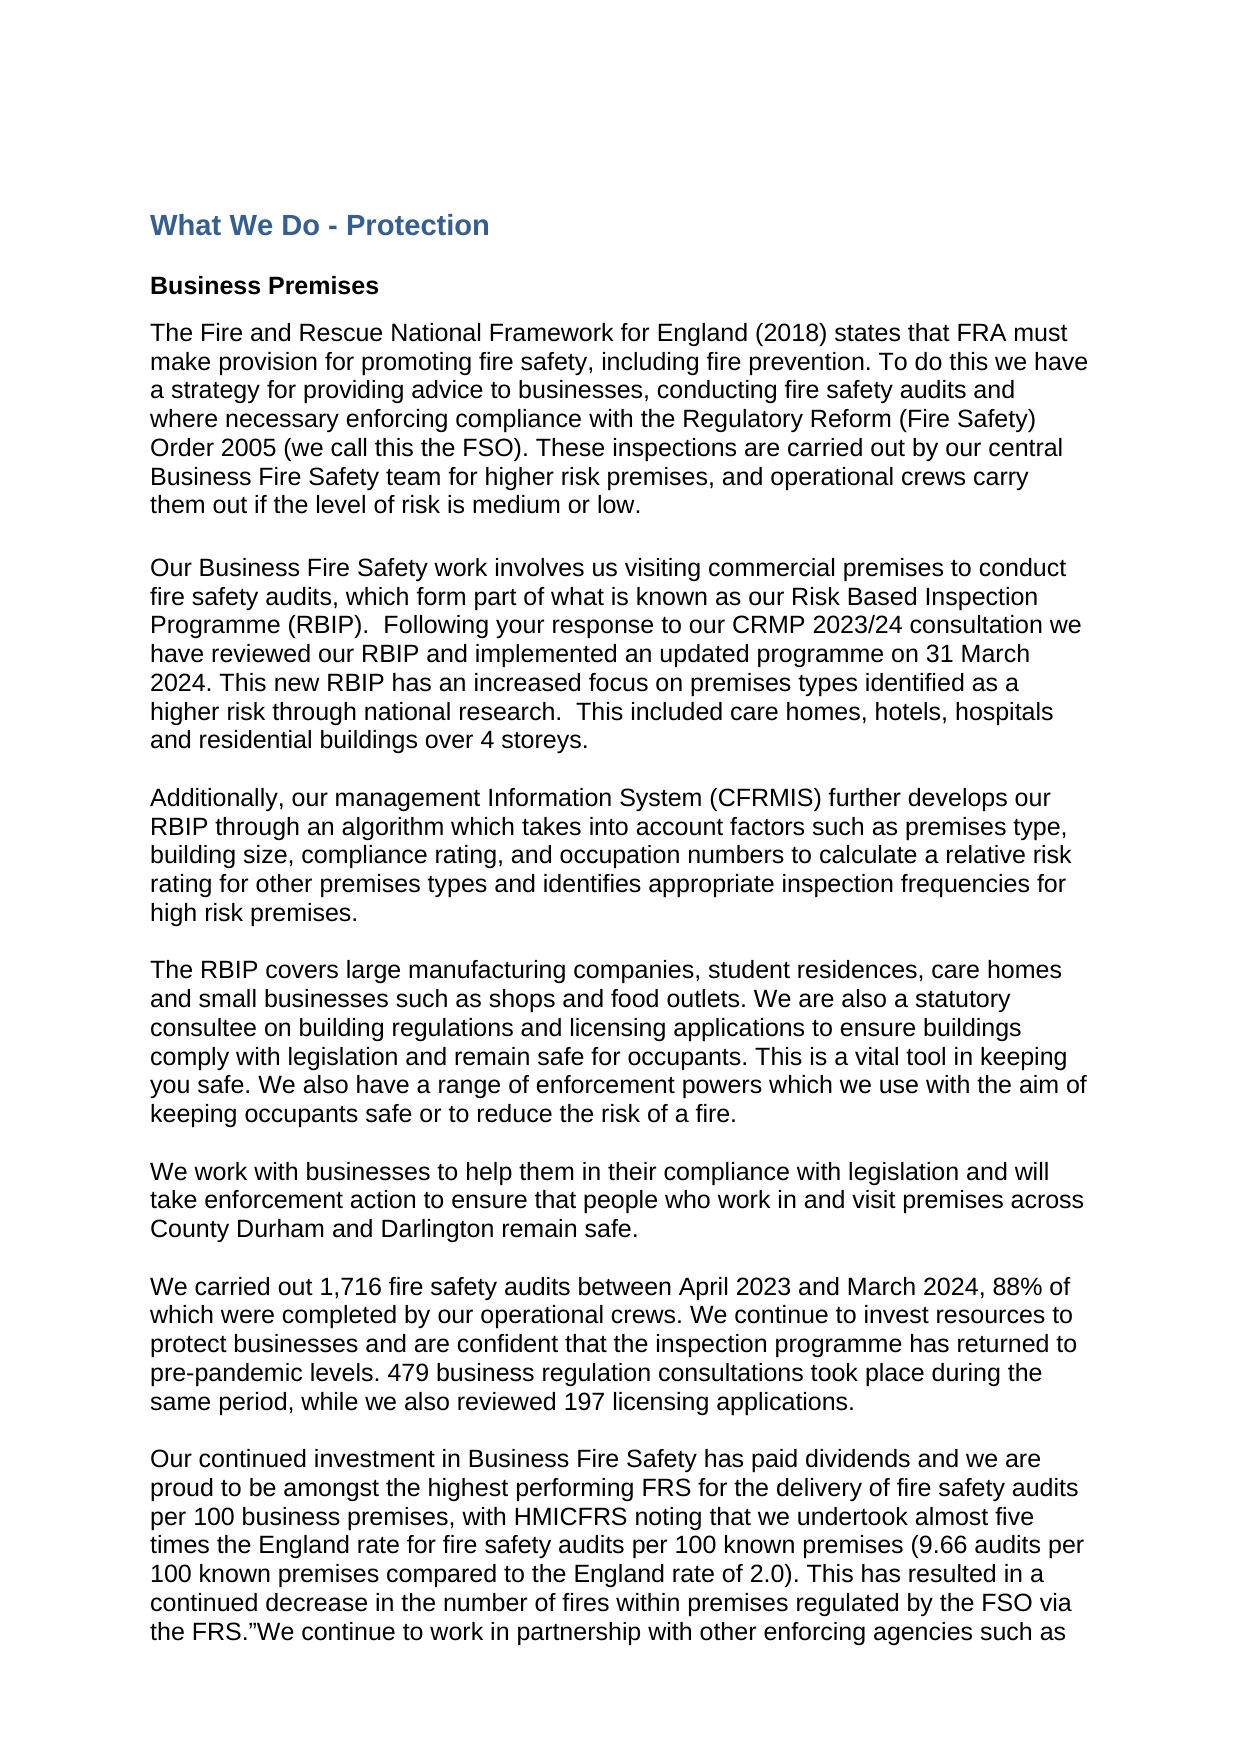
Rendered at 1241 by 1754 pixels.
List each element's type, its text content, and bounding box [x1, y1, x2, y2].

text The RBIP covers large manufacturing companies, student residences, care homes [150, 956, 1090, 984]
text Our continued investment in Business Fire Safety has paid dividends and we are proud to be amongst the highest performing FRS for the delivery of fire safety audits per 100 business premises, with HMICFRS noting that we undertook almost five times the England rate for fire safety audits per 100 known premises (9.66 audits per 100 known premises compared to the England rate of 2.0). This has resulted in a continued decrease in the number of fires within premises regulated by the FSO via the FRS.”We continue to work in partnership with other enforcing agencies such as [150, 1444, 1090, 1646]
text We work with businesses to help them in their compliance with legislation and will take enforcement action to ensure that people who work in and visit premises across County Durham and Darlington remain safe. [150, 1157, 1090, 1243]
text Additionally, our management Information System (CFRMIS) further develops our RBIP through an algorithm which takes into account factors such as premises type, building size, compliance rating, and occupation numbers to calculate a relative risk rating for other premises types and identifies appropriate inspection frequencies for high risk premises. [150, 783, 1090, 927]
subtitle What We Do - Protection [150, 208, 1090, 241]
text and small businesses such as shops and food outlets. We are also a statutory consultee on building regulations and licensing applications to ensure buildings comply with legislation and remain safe for occupants. This is a vital tool in keeping you safe. We also have a range of enforcement powers which we use with the aim of keeping occupants safe or to reduce the risk of a fire. [150, 984, 1090, 1128]
text The Fire and Rescue National Framework for England (2018) states that FRA must make provision for promoting fire safety, including fire prevention. To do this we have a strategy for providing advice to businesses, conducting fire safety audits and where necessary enforcing compliance with the Regulatory Reform (Fire Safety) Order 2005 (we call this the FSO). These inspections are carried out by our central Business Fire Safety team for higher risk premises, and operational crews carry them out if the level of risk is medium or low. [150, 318, 1090, 519]
text Business Premises [150, 271, 1090, 300]
text Our Business Fire Safety work involves us visiting commercial premises to conduct fire safety audits, which form part of what is known as our Risk Based Inspection Programme (RBIP). Following your response to our CRMP 2023/24 consultation we have reviewed our RBIP and implemented an updated programme on 31 March 2024. This new RBIP has an increased focus on premises types identified as a higher risk through national research. This included care homes, hotels, hospitals and residential buildings over 4 storeys. [150, 553, 1090, 754]
text We carried out 1,716 fire safety audits between April 2023 and March 2024, 88% of which were completed by our operational crews. We continue to invest resources to protect businesses and are confident that the inspection programme has returned to pre-pandemic levels. 479 business regulation consultations took place during the same period, while we also reviewed 197 licensing applications. [150, 1272, 1090, 1416]
